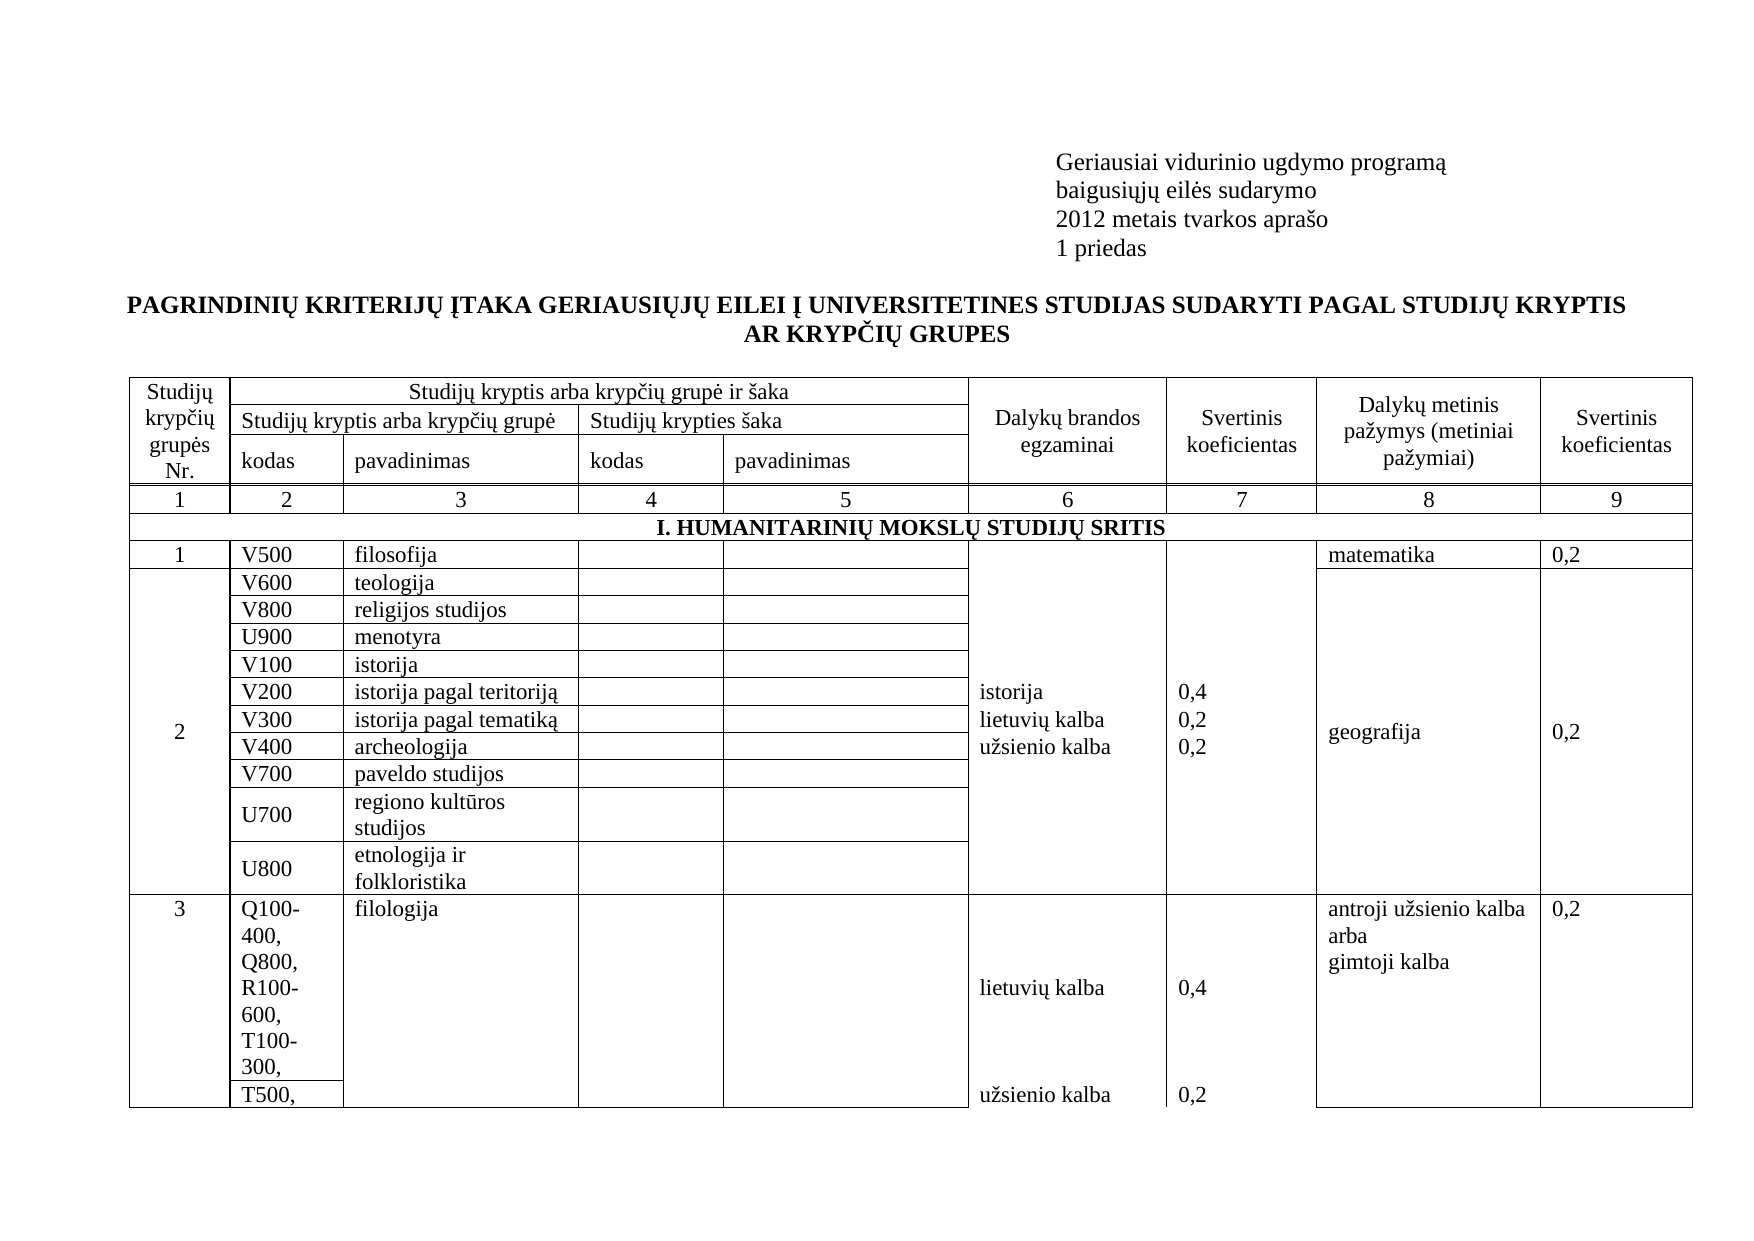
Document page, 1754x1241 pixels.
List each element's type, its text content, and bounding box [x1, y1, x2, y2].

table_cell antroji užsienio kalba arba gimtoji kalba [1317, 895, 1540, 1107]
table_cell V600 [231, 569, 343, 595]
table_cell 2 [231, 486, 343, 513]
table_cell istorija [969, 677, 1166, 704]
table_cell [724, 541, 968, 568]
table_cell T500, [231, 1081, 343, 1107]
table_cell [969, 595, 1166, 622]
table_cell istorija pagal tematiką [344, 706, 578, 732]
table_cell Studijų krypties šaka [579, 405, 968, 434]
table_cell [579, 596, 723, 622]
table_cell lietuvių kalba [969, 895, 1166, 1080]
table_cell [1167, 595, 1316, 622]
table_cell užsienio kalba [969, 1080, 1166, 1107]
table_cell [579, 651, 723, 677]
table_cell [579, 842, 723, 894]
table_cell geografija [1317, 569, 1540, 894]
table_cell [969, 568, 1166, 595]
table_cell [724, 651, 968, 677]
table_header Studijų kryptis arba krypčių grupė ir šaka [231, 378, 968, 404]
text Geriausiai vidurinio ugdymo programą [1056, 147, 1636, 176]
table_cell 9 [1541, 486, 1692, 513]
table_cell [969, 541, 1166, 568]
text 1 priedas [1056, 233, 1636, 262]
table_cell 1 [130, 541, 229, 568]
table_cell V300 [231, 706, 343, 732]
table_cell [724, 569, 968, 595]
table_cell V200 [231, 678, 343, 704]
table_cell [724, 842, 968, 894]
table_cell [579, 895, 723, 1107]
table_cell 0,2 [1541, 541, 1692, 568]
table_cell [724, 706, 968, 732]
table_cell [969, 787, 1166, 841]
table_cell [1167, 541, 1316, 568]
table_cell [579, 788, 723, 841]
table_cell [724, 895, 968, 1107]
table_cell 0,2 [1541, 895, 1692, 1107]
table_cell 0,2 [1541, 569, 1692, 894]
table_cell 4 [579, 486, 723, 513]
table_header Dalykų brandos egzaminai [969, 378, 1166, 483]
table_cell pavadinimas [724, 435, 968, 483]
table_cell Studijų kryptis arba krypčių grupė [231, 405, 578, 434]
table_cell V500 [231, 541, 343, 568]
table_cell 0,2 [1167, 732, 1316, 759]
table_cell 3 [344, 486, 578, 513]
text PAGRINDINIŲ KRITERIJŲ ĮTAKA GERIAUSIŲJŲ EILei Į UNIVERSITETINES STUDIJAS SUDARYtI PAGAL STUDIJŲ KRYPTIS AR KRYPČIŲ GRUPES [118, 291, 1636, 348]
table_cell 6 [969, 486, 1166, 513]
table_cell Q100-400, Q800, R100-600, T100-300, [231, 895, 343, 1080]
table_cell [579, 760, 723, 787]
table_cell V800 [231, 596, 343, 622]
table_cell U800 [231, 842, 343, 894]
table_cell [724, 760, 968, 787]
table_cell U900 [231, 624, 343, 650]
table_cell kodas [579, 435, 723, 483]
table_cell 7 [1167, 486, 1316, 513]
table_cell V700 [231, 760, 343, 787]
table_cell V400 [231, 733, 343, 759]
table_cell [1167, 759, 1316, 787]
table_cell kodas [231, 435, 343, 483]
table_cell 2 [130, 569, 229, 894]
table_cell filologija [344, 895, 578, 1107]
table_cell V100 [231, 651, 343, 677]
table_cell [724, 733, 968, 759]
table_cell religijos studijos [344, 596, 578, 622]
table_cell regiono kultūros studijos [344, 788, 578, 841]
table_cell 0,4 [1167, 895, 1316, 1080]
table_cell I. HUMANITARINIŲ MOKSLŲ studijų sritis [130, 514, 1692, 540]
table_cell 0,2 [1167, 705, 1316, 732]
table_cell 0,4 [1167, 677, 1316, 704]
table_cell pavadinimas [344, 435, 578, 483]
table_cell [579, 569, 723, 595]
table_cell [1167, 841, 1316, 894]
table_cell 1 [130, 486, 229, 513]
table_cell [724, 624, 968, 650]
table_cell [724, 596, 968, 622]
table_cell [1167, 568, 1316, 595]
table_header Studijų krypčių grupės Nr. [130, 378, 229, 483]
table_cell 0,2 [1167, 1080, 1316, 1107]
text baigusiųjų eilės sudarymo [1056, 176, 1636, 204]
table_cell [969, 841, 1166, 894]
table_cell [724, 788, 968, 841]
table_cell istorija [344, 651, 578, 677]
table_cell U700 [231, 788, 343, 841]
table_cell [579, 678, 723, 704]
table_cell 5 [724, 486, 968, 513]
table_cell menotyra [344, 624, 578, 650]
table_cell matematika [1317, 541, 1540, 568]
table_cell [969, 759, 1166, 787]
table_cell [1167, 787, 1316, 841]
table_cell [1167, 650, 1316, 677]
table_cell lietuvių kalba [969, 705, 1166, 732]
table_cell archeologija [344, 733, 578, 759]
table_cell paveldo studijos [344, 760, 578, 787]
table_cell užsienio kalba [969, 732, 1166, 759]
table_cell 3 [130, 895, 229, 1107]
table_header Svertinis koeficientas [1167, 378, 1316, 483]
table_cell [724, 678, 968, 704]
table_cell [579, 624, 723, 650]
table_cell [1167, 623, 1316, 650]
table_cell [969, 650, 1166, 677]
table_cell [579, 706, 723, 732]
table_header Dalykų metinis pažymys (metiniai pažymiai) [1317, 378, 1540, 483]
table_cell [579, 541, 723, 568]
table_cell teologija [344, 569, 578, 595]
table_header Svertinis koeficientas [1541, 378, 1692, 483]
table_cell etnologija ir folkloristika [344, 842, 578, 894]
table_cell [579, 733, 723, 759]
table_cell [969, 623, 1166, 650]
table_cell istorija pagal teritoriją [344, 678, 578, 704]
table_cell filosofija [344, 541, 578, 568]
text 2012 metais tvarkos aprašo [1056, 204, 1636, 233]
table_cell 8 [1317, 486, 1540, 513]
